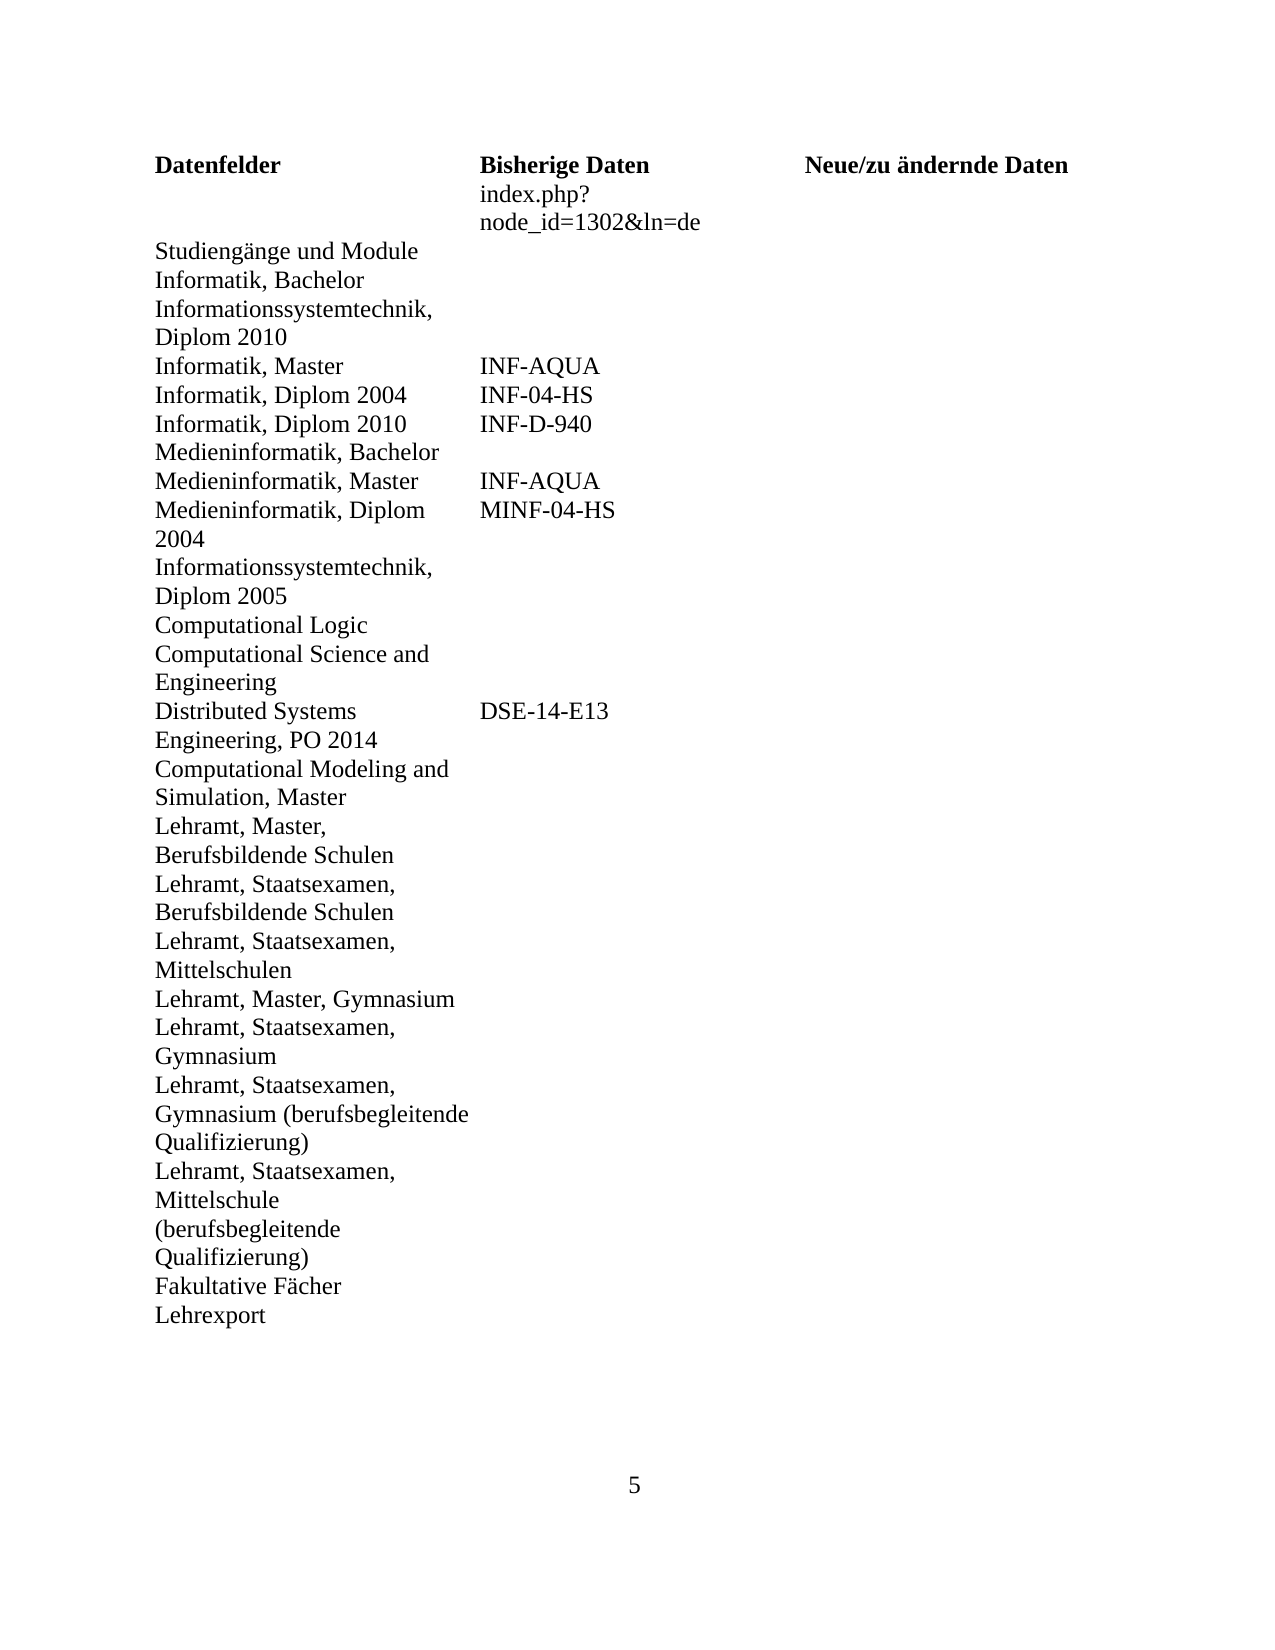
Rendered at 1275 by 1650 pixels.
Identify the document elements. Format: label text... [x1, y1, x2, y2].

table_cell Computational Logic [150, 610, 475, 639]
table_cell INF-AQUA [475, 351, 800, 380]
table_cell [800, 610, 1125, 639]
table_cell [800, 1300, 1125, 1329]
table_cell Lehramt, Staatsexamen, Gymnasium (berufsbegleitende Qualifizierung) [150, 1070, 475, 1156]
table_cell [475, 869, 800, 926]
table_cell [475, 984, 800, 1012]
table_cell [800, 696, 1125, 754]
table_cell index.php?node_id=1302&ln=de [475, 179, 800, 236]
table_cell [475, 294, 800, 351]
table_cell Medieninformatik, Master [150, 466, 475, 495]
table_header Datenfelder [150, 150, 475, 179]
table_cell [800, 639, 1125, 696]
table_cell Studiengänge und Module [150, 236, 475, 265]
table_cell [800, 1070, 1125, 1156]
table_cell [800, 1271, 1125, 1300]
table_cell [800, 351, 1125, 380]
table_cell [800, 236, 1125, 265]
table_cell [800, 984, 1125, 1012]
table_cell INF-D-940 [475, 409, 800, 437]
table_cell [800, 926, 1125, 984]
table_cell Lehramt, Staatsexamen, Mittelschulen [150, 926, 475, 984]
table_cell [150, 179, 475, 236]
table_cell MINF-04-HS [475, 495, 800, 552]
table_cell [800, 754, 1125, 811]
table_cell Informatik, Diplom 2010 [150, 409, 475, 437]
table_cell [475, 1156, 800, 1271]
table_cell [800, 466, 1125, 495]
table_cell [800, 869, 1125, 926]
table_cell Informationssystemtechnik, Diplom 2005 [150, 553, 475, 610]
table_cell [800, 179, 1125, 236]
table_cell [475, 1013, 800, 1070]
table_cell [800, 1013, 1125, 1070]
table_cell Lehramt, Staatsexamen, Mittelschule (berufsbegleitende Qualifizierung) [150, 1156, 475, 1271]
table_cell Informationssystemtechnik, Diplom 2010 [150, 294, 475, 351]
table_cell Medieninformatik, Bachelor [150, 438, 475, 466]
table_cell Fakultative Fächer [150, 1271, 475, 1300]
table_cell Lehramt, Master, Gymnasium [150, 984, 475, 1012]
table_cell [475, 1271, 800, 1300]
table_cell [475, 438, 800, 466]
table_cell Lehramt, Staatsexamen, Berufsbildende Schulen [150, 869, 475, 926]
table_cell [800, 1156, 1125, 1271]
table_cell [475, 553, 800, 610]
table_cell [800, 553, 1125, 610]
table_cell Computational Science and Engineering [150, 639, 475, 696]
table_cell [475, 926, 800, 984]
table_header Neue/zu ändernde Daten [800, 150, 1125, 179]
table_cell Lehramt, Staatsexamen, Gymnasium [150, 1013, 475, 1070]
table_cell INF-04-HS [475, 380, 800, 409]
table_cell Distributed Systems Engineering, PO 2014 [150, 696, 475, 754]
table_cell [475, 610, 800, 639]
table_cell [475, 1070, 800, 1156]
table_cell [800, 265, 1125, 294]
table_cell [800, 294, 1125, 351]
table_header Bisherige Daten [475, 150, 800, 179]
table_cell Medieninformatik, Diplom 2004 [150, 495, 475, 552]
table_cell [800, 438, 1125, 466]
table_cell Informatik, Master [150, 351, 475, 380]
table_cell [800, 409, 1125, 437]
table_cell Informatik, Diplom 2004 [150, 380, 475, 409]
table_cell DSE-14-E13 [475, 696, 800, 754]
table_cell Lehrexport [150, 1300, 475, 1329]
table_cell [475, 754, 800, 811]
table_cell Informatik, Bachelor [150, 265, 475, 294]
table_cell Lehramt, Master, Berufsbildende Schulen [150, 811, 475, 869]
table_cell [800, 495, 1125, 552]
table_cell [475, 1300, 800, 1329]
table_cell [475, 265, 800, 294]
table_cell [475, 811, 800, 869]
table_cell [800, 380, 1125, 409]
table_cell Computational Modeling and Simulation, Master [150, 754, 475, 811]
table_cell [475, 639, 800, 696]
table_cell [800, 811, 1125, 869]
table_cell INF-AQUA [475, 466, 800, 495]
table_cell [475, 236, 800, 265]
